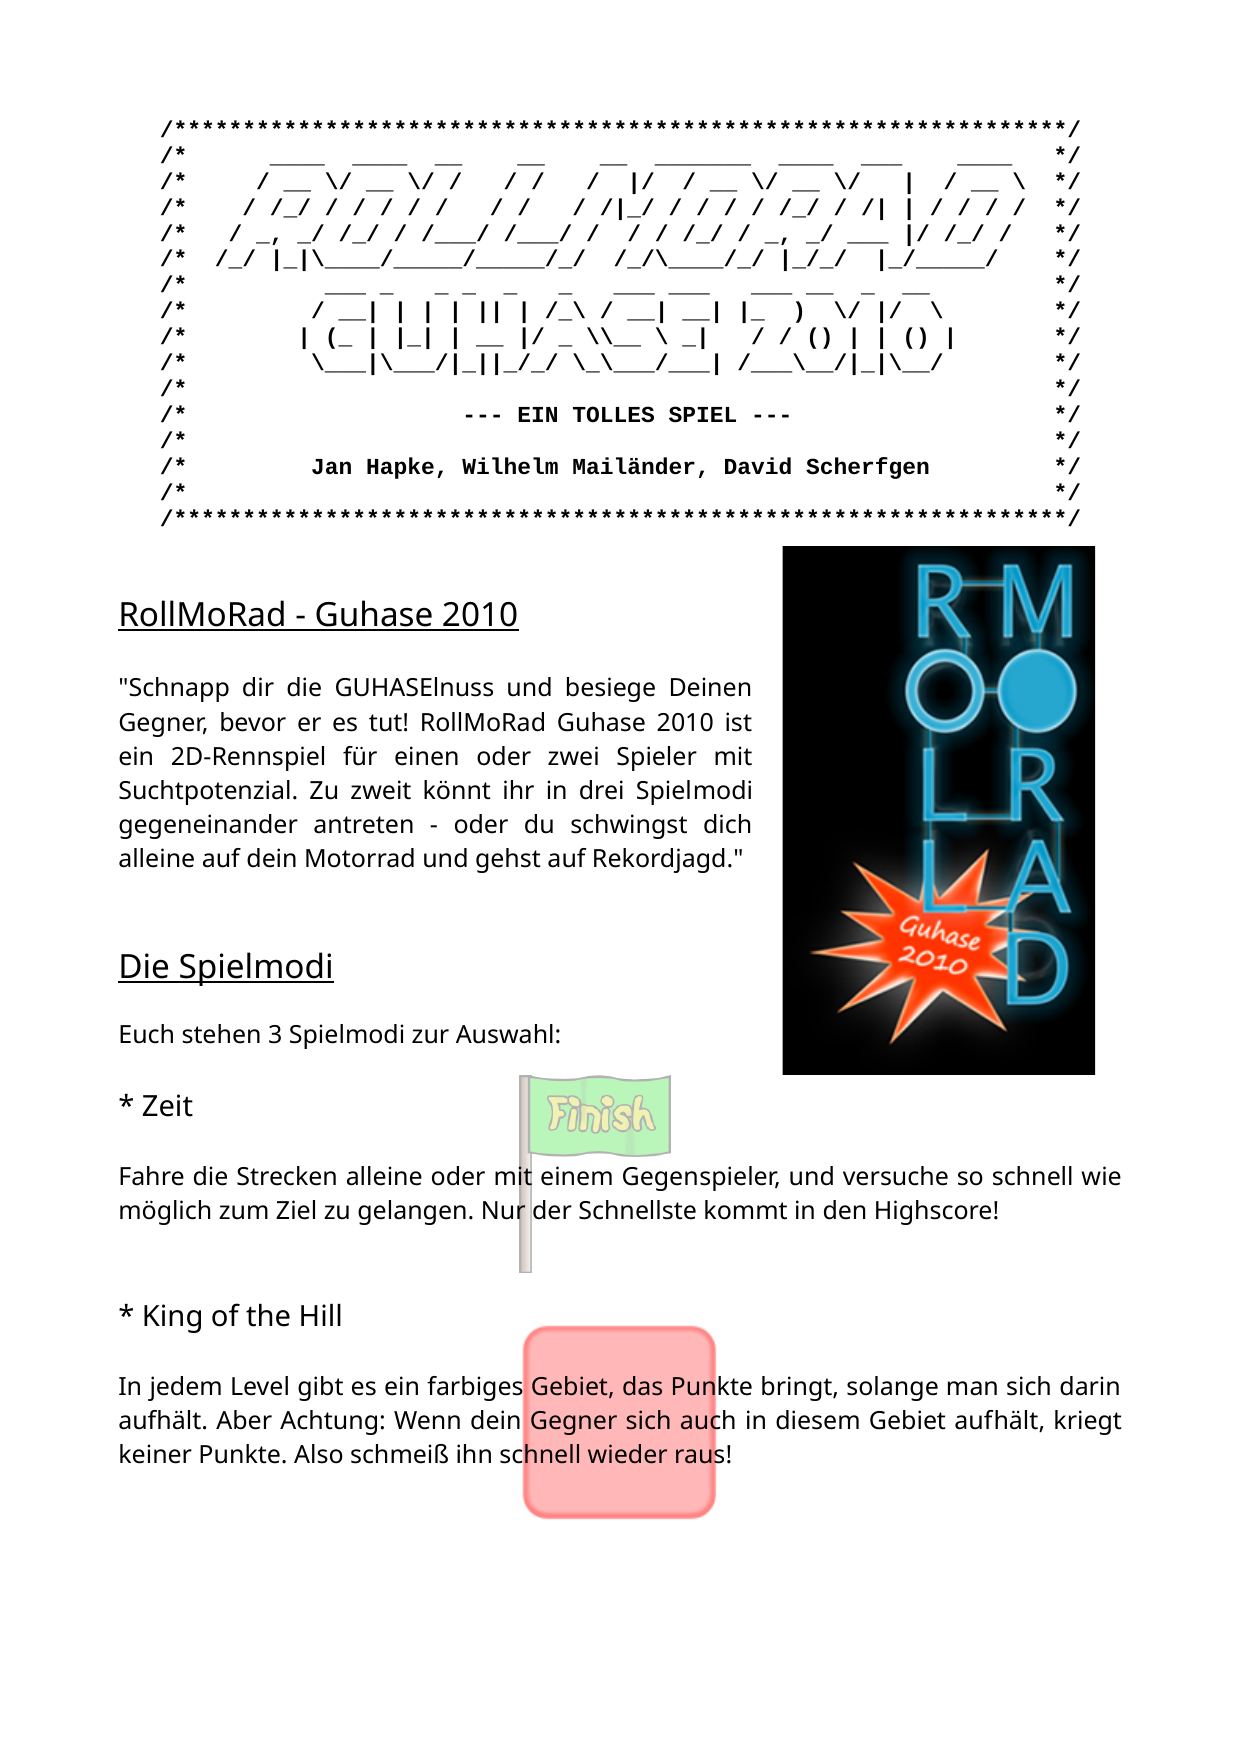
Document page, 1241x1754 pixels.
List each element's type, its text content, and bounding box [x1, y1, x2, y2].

text [1096, 943, 1122, 988]
text * King of the Hill [118, 1295, 1122, 1334]
text Euch stehen 3 Spielmodi zur Auswahl: [118, 1017, 782, 1051]
picture [782, 546, 1096, 1075]
text /* --- EIN TOLLES SPIEL --- */ [118, 403, 1122, 429]
text /* /_/ |_|\____/_____/_____/_/ /_/\____/_/ |_/_/ |_/_____/ */ [118, 248, 1122, 274]
text [1096, 591, 1122, 636]
text /* / /_/ / / / / / / / / /|_/ / / / / /_/ / /| | / / / / */ [118, 196, 1122, 222]
text [1096, 1017, 1122, 1051]
text /* | (_ | |_| | __ |/ _ \\__ \ _| / / () | | () | */ [118, 326, 1122, 352]
text /* \___|\___/|_||_/_/ \_\___/___| /___\__/|_|\__/ */ [118, 352, 1122, 377]
text In jedem Level gibt es ein farbiges Gebiet, das Punkte bringt, solange man sich darin auf­hält. Aber Achtung: Wenn dein Gegner sich auch in diesem Gebiet auf­hält, kriegt keiner Punkte. Also schmeiß ihn schnell wieder raus! [720, 1369, 1122, 1471]
text RollMoRad - Guhase 2010 [118, 591, 782, 636]
text In jedem Level gibt es ein farbiges Gebiet, das Punkte bringt, solange man sich darin auf­hält. Aber Achtung: Wenn dein Gegner sich auch in diesem Gebiet auf­hält, kriegt keiner Punkte. Also schmeiß ihn schnell wieder raus! [118, 1369, 520, 1471]
text /* */ [118, 377, 1122, 403]
text /* ___ _ _ _ _ _ ___ ___ ___ __ _ __ */ [118, 274, 1122, 300]
text /* ____ ____ __ __ __ _______ ____ ___ ____ */ [118, 144, 1122, 170]
text /* / _, _/ /_/ / /___/ /___/ / / / /_/ / _, _/ ___ |/ /_/ / */ [118, 222, 1122, 248]
text /* / __ \/ __ \/ / / / / |/ / __ \/ __ \/ | / __ \ */ [118, 170, 1122, 196]
text Die Spielmodi [118, 943, 782, 988]
text Fahre die Strecken alleine oder mit einem Gegen­spieler, und versuche so schnell wie möglich zum Ziel zu gelangen. Nur der Schnellste kommt in den Highscore! [118, 1159, 519, 1227]
text /* */ [118, 481, 1122, 507]
text [721, 1085, 1122, 1124]
text * Zeit [118, 1085, 519, 1124]
text /*****************************************************************/ [118, 118, 1122, 144]
text /* */ [118, 429, 1122, 455]
text /*****************************************************************/ [118, 507, 1122, 533]
text /* Jan Hapke, Wilhelm Mailänder, David Scherfgen */ [118, 455, 1122, 481]
text /* / __| | | | || | /_\ / __| __| |_ ) \/ |/ \ */ [118, 300, 1122, 326]
text Fahre die Strecken alleine oder mit einem Gegen­spieler, und versuche so schnell wie möglich zum Ziel zu gelangen. Nur der Schnellste kommt in den Highscore! [721, 1159, 1122, 1227]
text "Schnapp dir die GUHASElnuss und besiege Deinen Gegner, bevor er es tut! RollMoRad Guhase 2010 ist ein 2D-Rennspiel für einen oder zwei Spieler mit Sucht­potenzial. Zu zweit könnt ihr in drei Spiel­modi gegen­einander antreten - oder du schwingst dich alleine auf dein Motor­rad und gehst auf Rekord­jagd." [118, 670, 782, 874]
